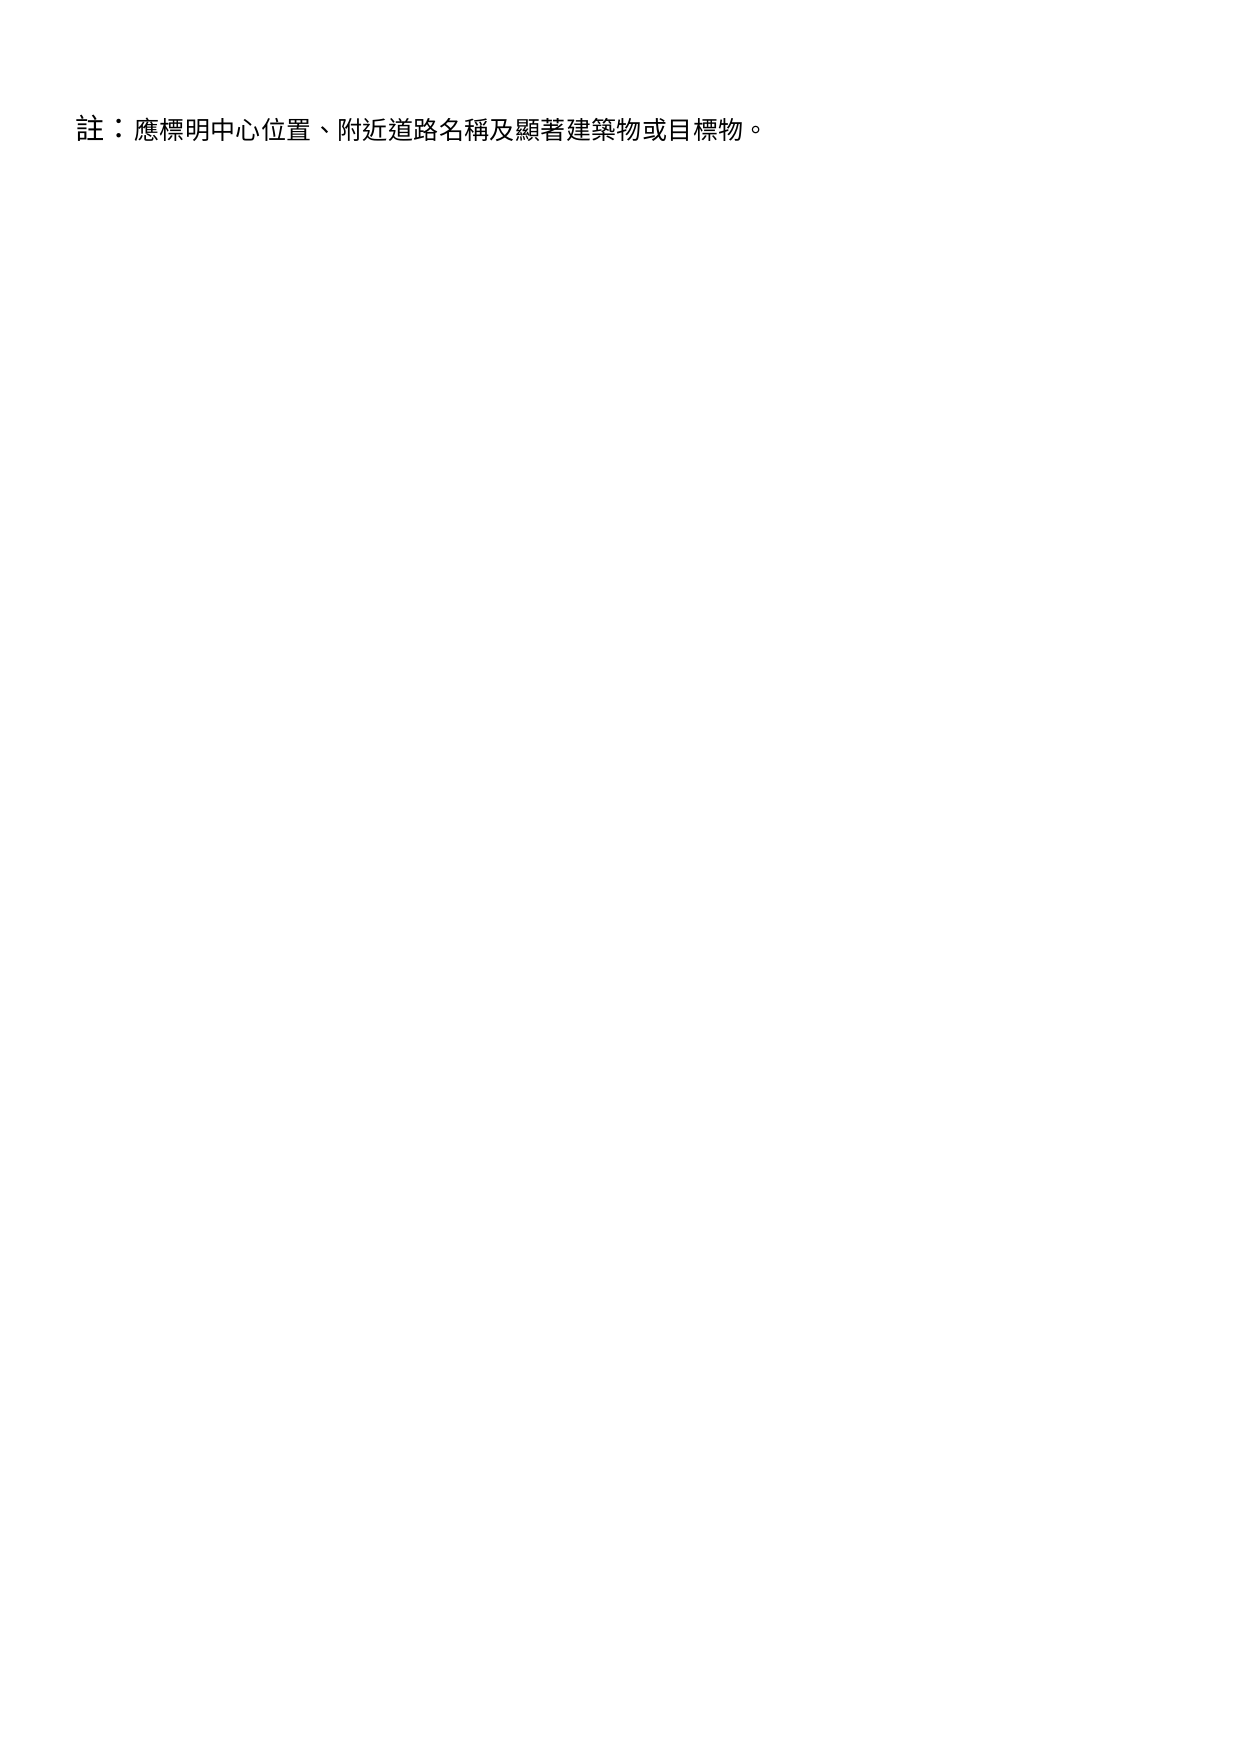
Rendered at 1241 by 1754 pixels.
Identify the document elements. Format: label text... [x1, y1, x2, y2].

text 註：應標明中心位置、附近道路名稱及顯著建築物或目標物。 [75, 89, 1165, 164]
